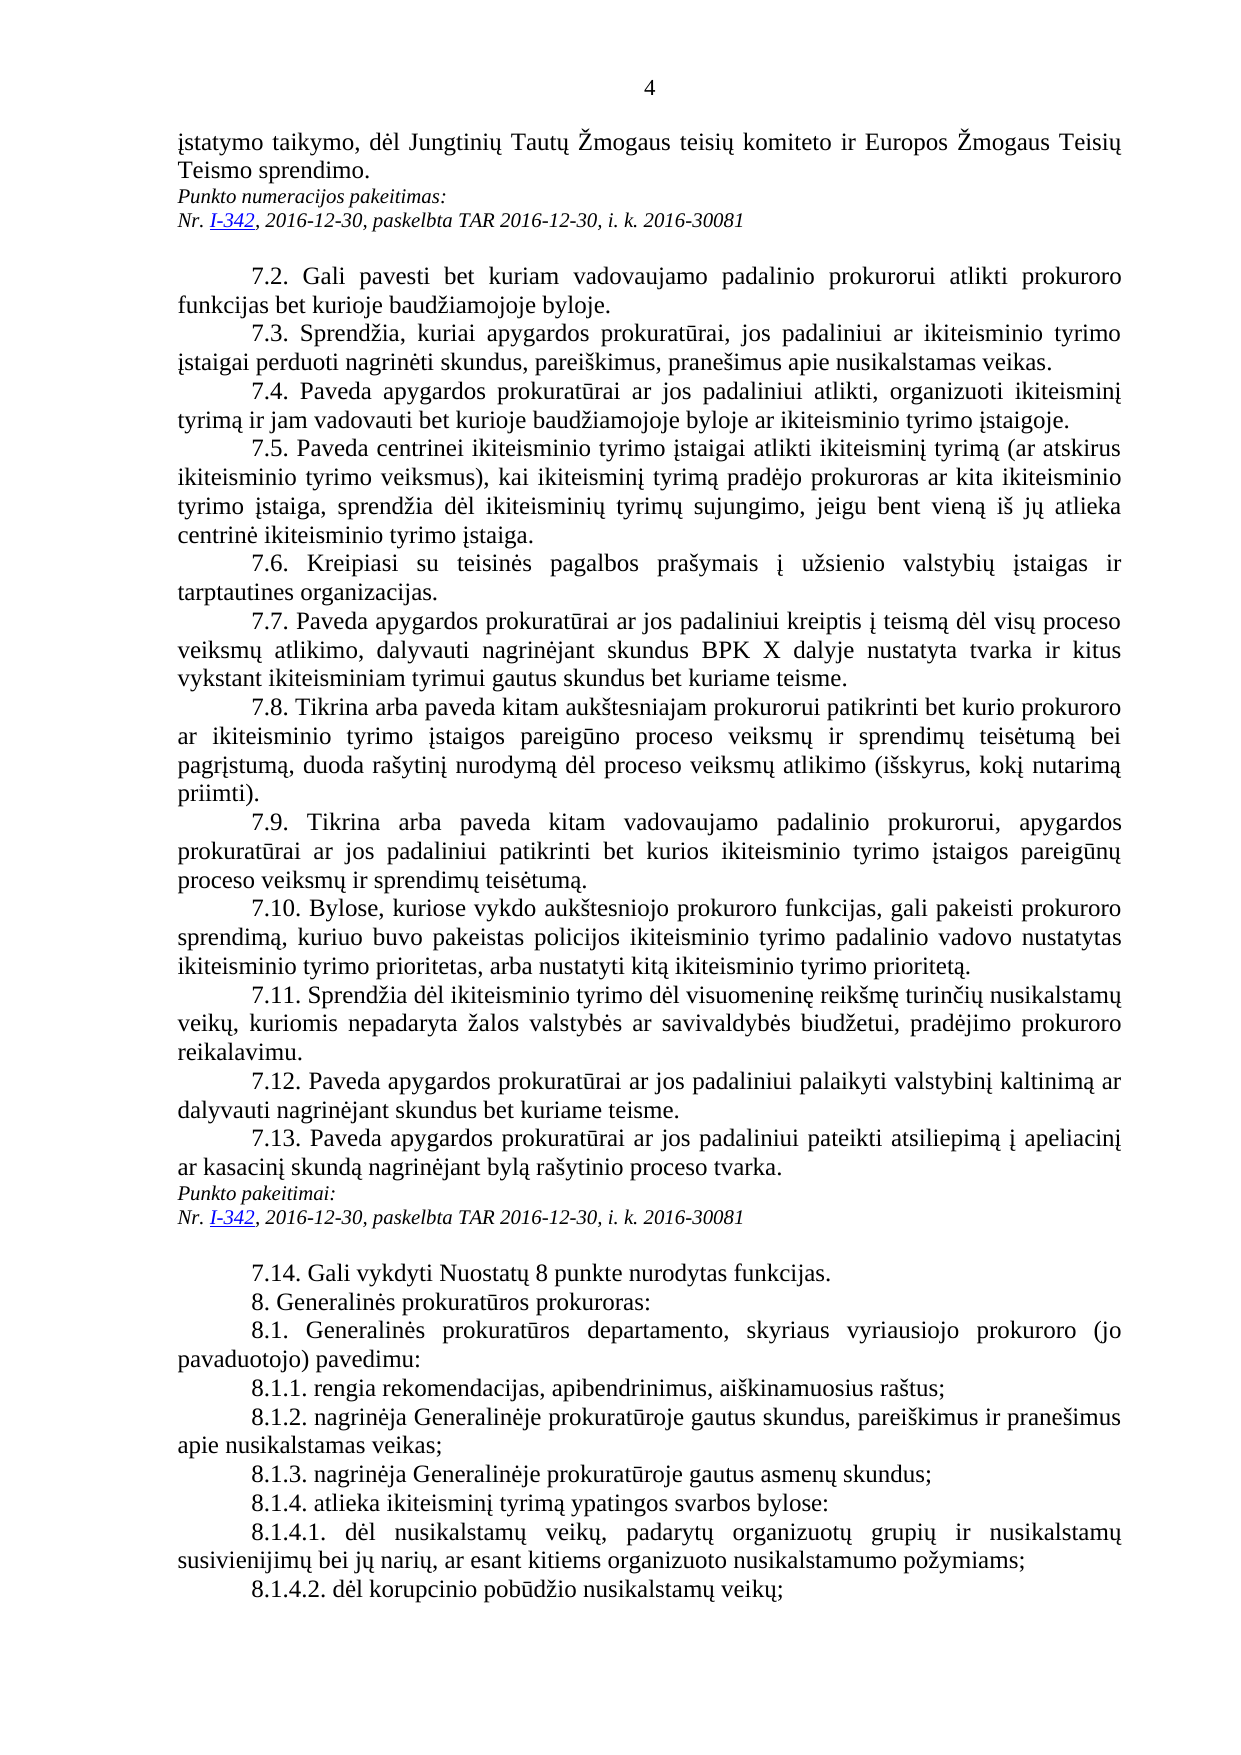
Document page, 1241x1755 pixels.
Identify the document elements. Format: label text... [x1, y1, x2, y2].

text 8.1.4.2. dėl korupcinio pobūdžio nusikalstamų veikų; [177, 1574, 1122, 1603]
text 7.2. Gali pavesti bet kuriam vadovaujamo padalinio prokurorui atlikti prokuroro funkcijas bet kurioje baudžiamojoje byloje. [177, 261, 1122, 318]
text 7.11. Sprendžia dėl ikiteisminio tyrimo dėl visuomeninę reikšmę turinčių nusikalstamų veikų, kuriomis nepadaryta žalos valstybės ar savivaldybės biudžetui, pradėjimo prokuroro reikalavimu. [177, 980, 1122, 1066]
text Punkto pakeitimai: [177, 1181, 1122, 1205]
text 7.10. Bylose, kuriose vykdo aukštesniojo prokuroro funkcijas, gali pakeisti prokuroro sprendimą, kuriuo buvo pakeistas policijos ikiteisminio tyrimo padalinio vadovo nustatytas ikiteisminio tyrimo prioritetas, arba nustatyti kitą ikiteisminio tyrimo prioritetą. [177, 893, 1122, 980]
text Nr. I-342, 2016-12-30, paskelbta TAR 2016-12-30, i. k. 2016-30081 [177, 208, 1122, 232]
text 7.3. Sprendžia, kuriai apygardos prokuratūrai, jos padaliniui ar ikiteisminio tyrimo įstaigai perduoti nagrinėti skundus, pareiškimus, pranešimus apie nusikalstamas veikas. [177, 318, 1122, 376]
text 7.4. Paveda apygardos prokuratūrai ar jos padaliniui atlikti, organizuoti ikiteisminį tyrimą ir jam vadovauti bet kurioje baudžiamojoje byloje ar ikiteisminio tyrimo įstaigoje. [177, 376, 1122, 433]
text Nr. I-342, 2016-12-30, paskelbta TAR 2016-12-30, i. k. 2016-30081 [177, 1205, 1122, 1229]
text 8.1.1. rengia rekomendacijas, apibendrinimus, aiškinamuosius raštus; [177, 1373, 1122, 1402]
text 7.8. Tikrina arba paveda kitam aukštesniajam prokurorui patikrinti bet kurio prokuroro ar ikiteisminio tyrimo įstaigos pareigūno proceso veiksmų ir sprendimų teisėtumą bei pagrįstumą, duoda rašytinį nurodymą dėl proceso veiksmų atlikimo (išskyrus, kokį nutarimą priimti). [177, 692, 1122, 807]
text Punkto numeracijos pakeitimas: [177, 184, 1122, 208]
text 7.13. Paveda apygardos prokuratūrai ar jos padaliniui pateikti atsiliepimą į apeliacinį ar kasacinį skundą nagrinėjant bylą rašytinio proceso tvarka. [177, 1123, 1122, 1181]
text 8.1.3. nagrinėja Generalinėje prokuratūroje gautus asmenų skundus; [177, 1459, 1122, 1488]
text 7.9. Tikrina arba paveda kitam vadovaujamo padalinio prokurorui, apygardos prokuratūrai ar jos padaliniui patikrinti bet kurios ikiteisminio tyrimo įstaigos pareigūnų proceso veiksmų ir sprendimų teisėtumą. [177, 807, 1122, 893]
text 7.7. Paveda apygardos prokuratūrai ar jos padaliniui kreiptis į teismą dėl visų proceso veiksmų atlikimo, dalyvauti nagrinėjant skundus BPK X dalyje nustatyta tvarka ir kitus vykstant ikiteisminiam tyrimui gautus skundus bet kuriame teisme. [177, 606, 1122, 692]
text 8.1.4. atlieka ikiteisminį tyrimą ypatingos svarbos bylose: [177, 1488, 1122, 1517]
text 7.12. Paveda apygardos prokuratūrai ar jos padaliniui palaikyti valstybinį kaltinimą ar dalyvauti nagrinėjant skundus bet kuriame teisme. [177, 1066, 1122, 1123]
text 8. Generalinės prokuratūros prokuroras: [177, 1287, 1122, 1315]
text įstatymo taikymo, dėl Jungtinių Tautų Žmogaus teisių komiteto ir Europos Žmogaus Teisių Teismo sprendimo. [177, 127, 1122, 184]
text 7.5. Paveda centrinei ikiteisminio tyrimo įstaigai atlikti ikiteisminį tyrimą (ar atskirus ikiteisminio tyrimo veiksmus), kai ikiteisminį tyrimą pradėjo prokuroras ar kita ikiteisminio tyrimo įstaiga, sprendžia dėl ikiteisminių tyrimų sujungimo, jeigu bent vieną iš jų atlieka centrinė ikiteisminio tyrimo įstaiga. [177, 433, 1122, 548]
text 7.6. Kreipiasi su teisinės pagalbos prašymais į užsienio valstybių įstaigas ir tarptautines organizacijas. [177, 548, 1122, 606]
text 7.14. Gali vykdyti Nuostatų 8 punkte nurodytas funkcijas. [177, 1258, 1122, 1287]
text 8.1.2. nagrinėja Generalinėje prokuratūroje gautus skundus, pareiškimus ir pranešimus apie nusikalstamas veikas; [177, 1402, 1122, 1459]
text 8.1. Generalinės prokuratūros departamento, skyriaus vyriausiojo prokuroro (jo pavaduotojo) pavedimu: [177, 1315, 1122, 1373]
text 8.1.4.1. dėl nusikalstamų veikų, padarytų organizuotų grupių ir nusikalstamų susivienijimų bei jų narių, ar esant kitiems organizuoto nusikalstamumo požymiams; [177, 1517, 1122, 1574]
